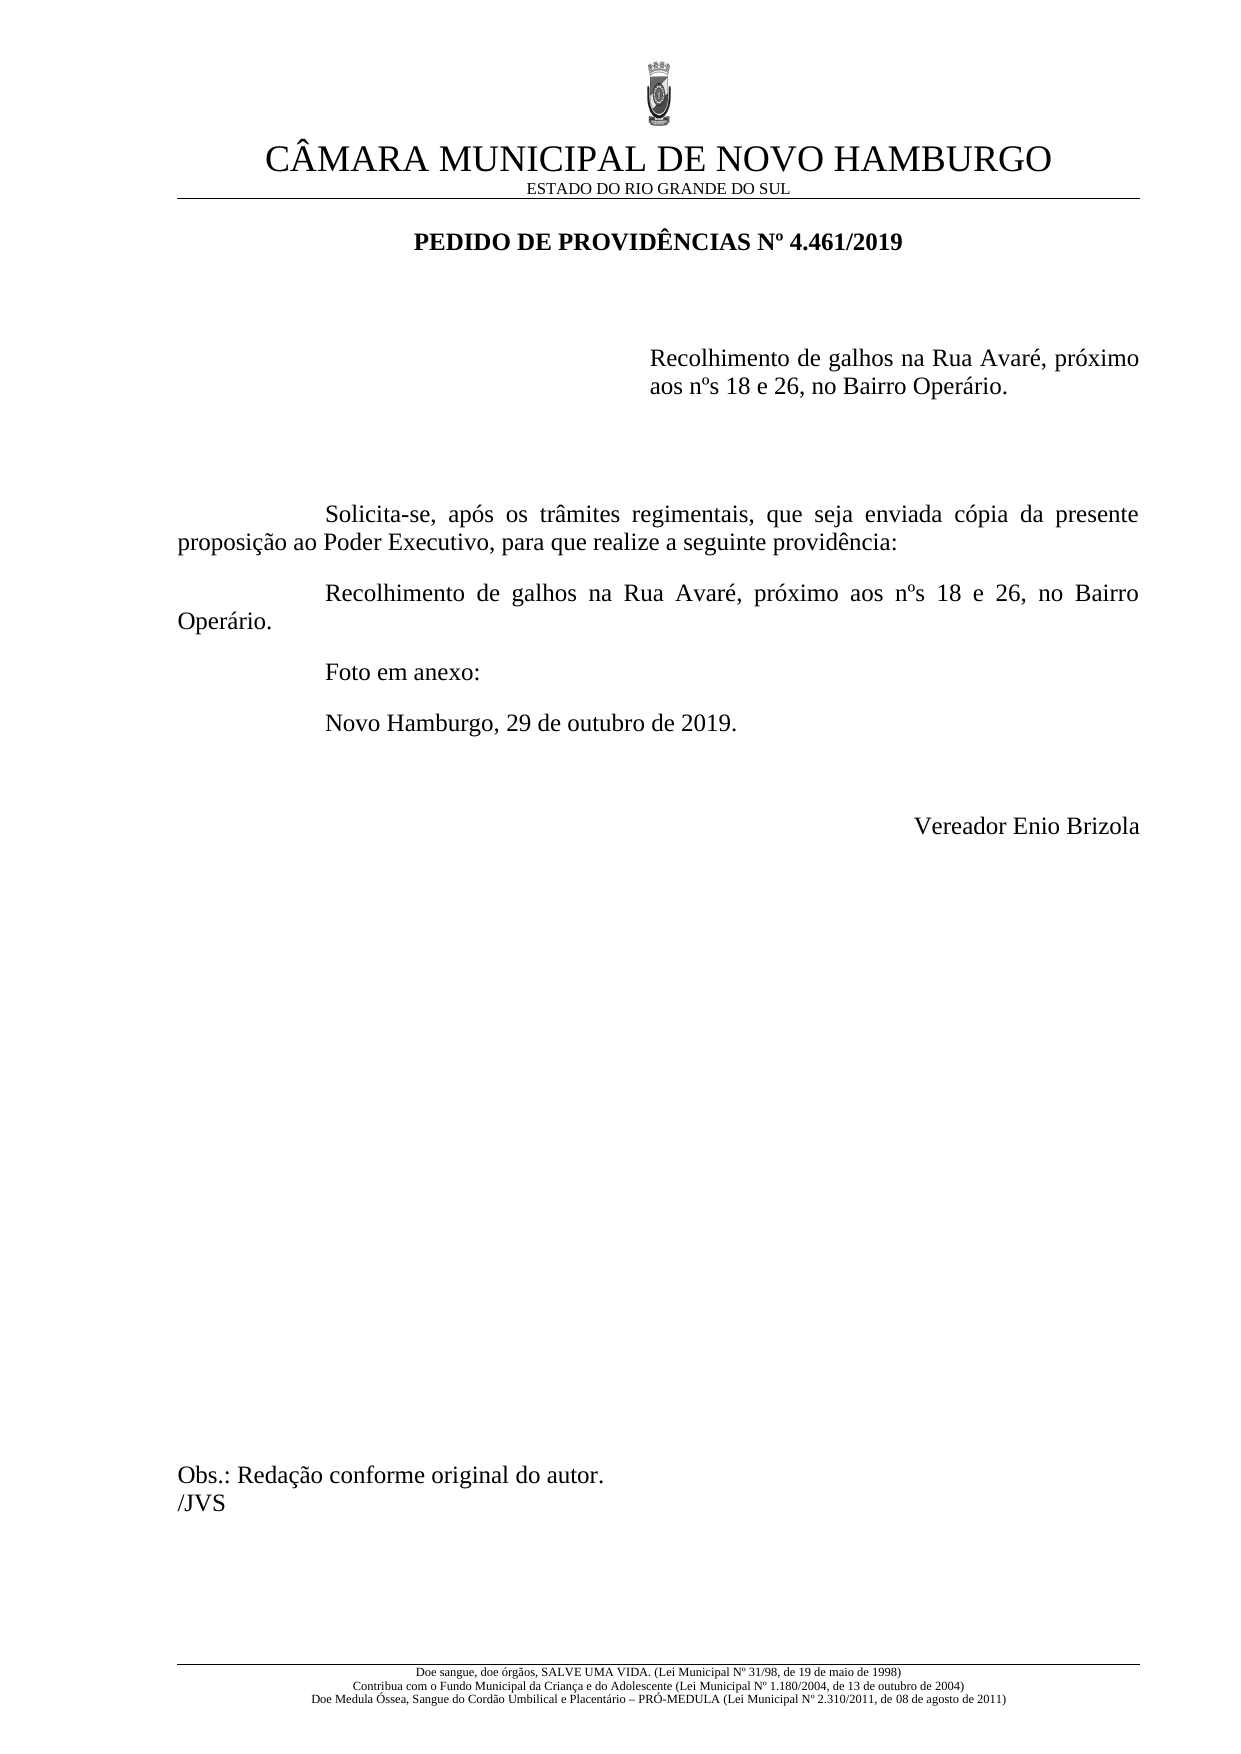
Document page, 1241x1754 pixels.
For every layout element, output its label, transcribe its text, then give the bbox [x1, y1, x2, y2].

text Recolhimento de galhos na Rua Avaré, próximo aos nºs 18 e 26, no Bairro Operário. [649, 344, 1140, 400]
text Vereador Enio Brizola [177, 812, 1140, 840]
text /JVS [177, 1489, 1140, 1516]
text Recolhimento de galhos na Rua Avaré, próximo aos nºs 18 e 26, no Bairro Operário. [177, 579, 1140, 635]
text Novo Hamburgo, 29 de outubro de 2019. [177, 709, 1140, 737]
text Obs.: Redação conforme original do autor. [177, 1461, 1140, 1489]
text PEDIDO DE PROVIDÊNCIAS Nº 4.461/2019 [177, 228, 1140, 256]
text Solicita-se, após os trâmites regimentais, que seja enviada cópia da presente proposição ao Poder Executivo, para que realize a seguinte providência: [177, 500, 1140, 556]
text Foto em anexo: [177, 658, 1140, 686]
